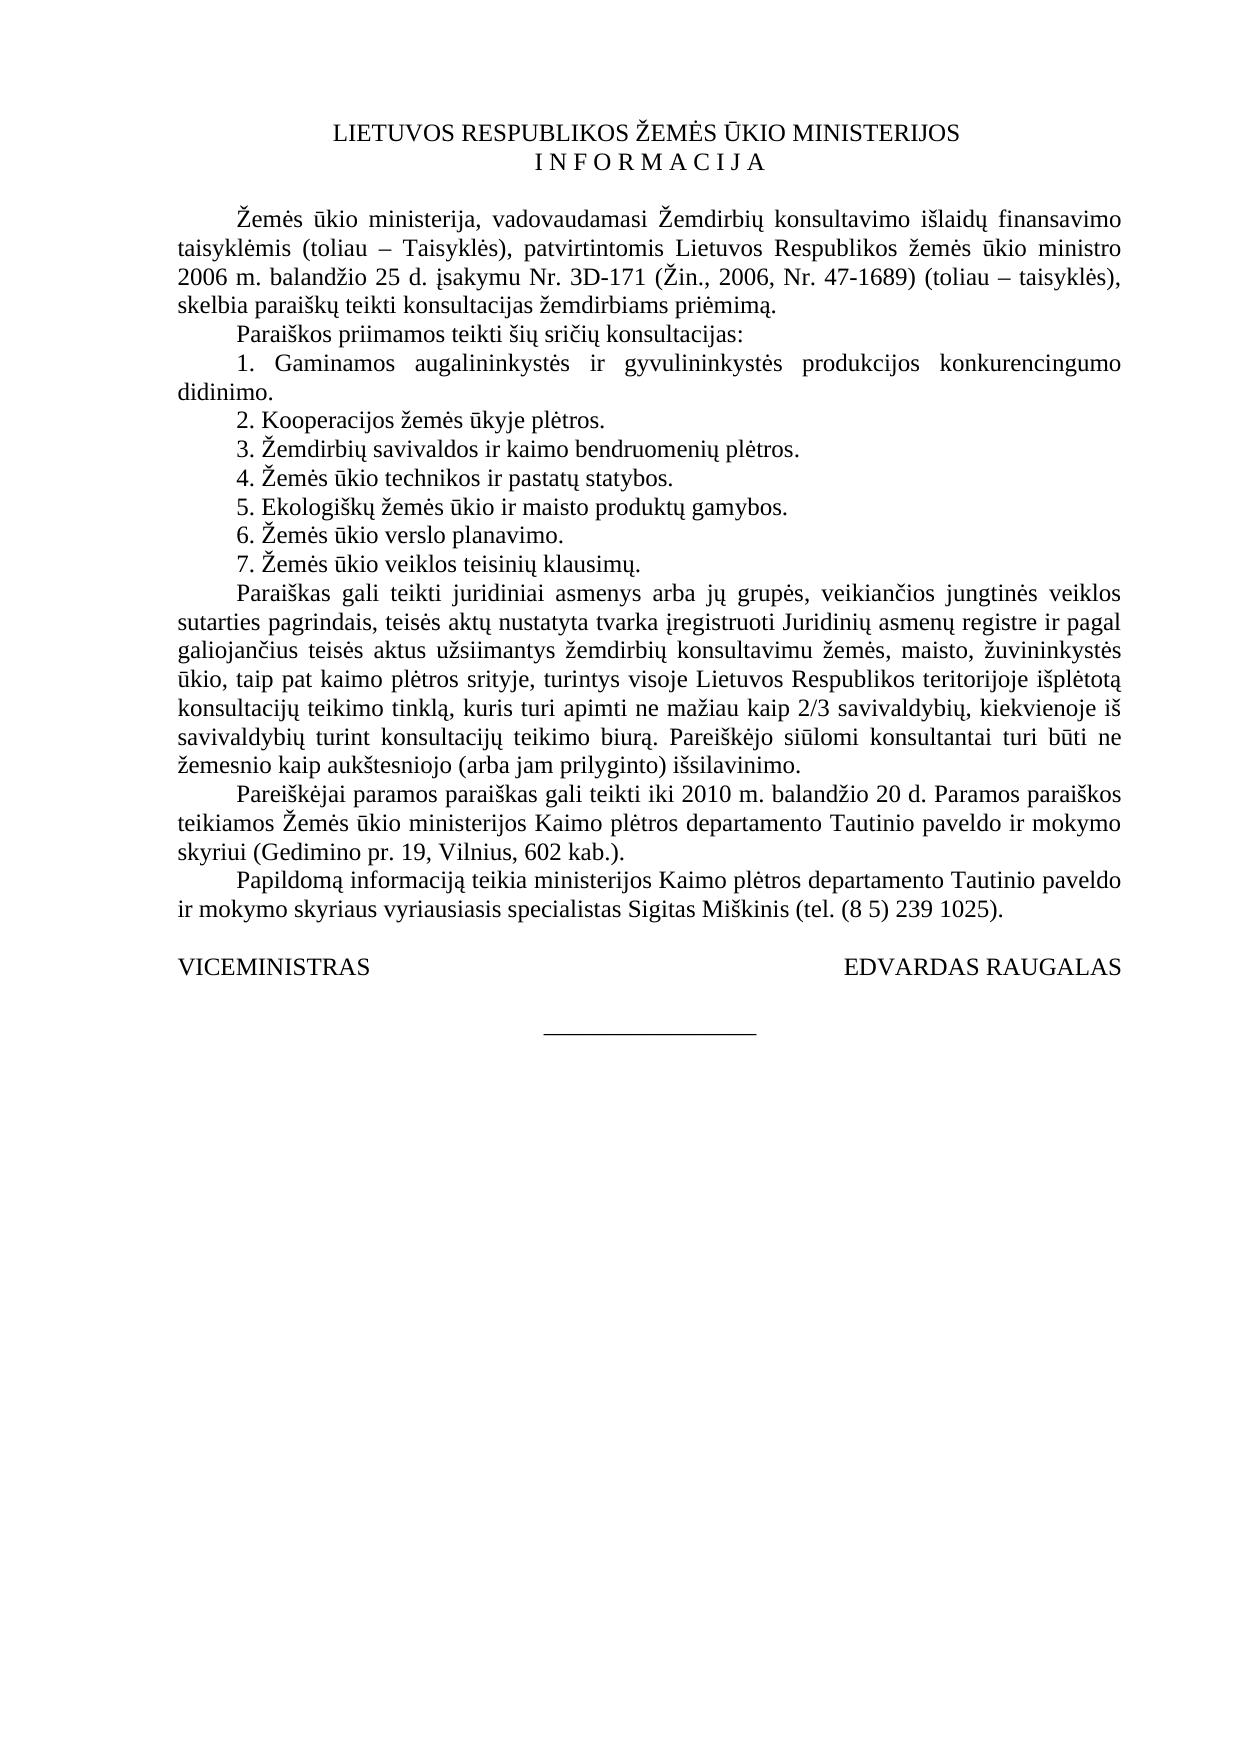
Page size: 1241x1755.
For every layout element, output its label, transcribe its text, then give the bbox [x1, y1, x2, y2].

text _________________ [177, 1009, 1122, 1038]
text Viceministras Edvardas Raugalas [177, 952, 1122, 981]
text 5. Ekologiškų žemės ūkio ir maisto produktų gamybos. [177, 492, 1122, 521]
text Paraiškos priimamos teikti šių sričių konsultacijas: [177, 319, 1122, 348]
text LIETUVOS RESPUBLIKOS ŽEMĖS ŪKIO MINISTERIJOS [177, 118, 1122, 147]
text 1. Gaminamos augalininkystės ir gyvulininkystės produkcijos konkurencingumo didinimo. [177, 348, 1122, 406]
text 7. Žemės ūkio veiklos teisinių klausimų. [177, 549, 1122, 578]
text 4. Žemės ūkio technikos ir pastatų statybos. [177, 463, 1122, 492]
text Papildomą informaciją teikia ministerijos Kaimo plėtros departamento Tautinio paveldo ir mokymo skyriaus vyriausiasis specialistas Sigitas Miškinis (tel. (8 5) 239 1025). [177, 866, 1122, 923]
text 6. Žemės ūkio verslo planavimo. [177, 521, 1122, 549]
text INFORMACIJA [177, 147, 1122, 176]
text 2. Kooperacijos žemės ūkyje plėtros. [177, 406, 1122, 434]
text Žemės ūkio ministerija, vadovaudamasi Žemdirbių konsultavimo išlaidų finansavimo taisyklėmis (toliau – Taisyklės), patvirtintomis Lietuvos Respublikos žemės ūkio ministro 2006 m. balandžio 25 d. įsakymu Nr. 3D-171 (Žin., 2006, Nr. 47-1689) (toliau – taisyklės), skelbia paraiškų teikti konsultacijas žemdirbiams priėmimą. [177, 204, 1122, 319]
text Paraiškas gali teikti juridiniai asmenys arba jų grupės, veikiančios jungtinės veiklos sutarties pagrindais, teisės aktų nustatyta tvarka įregistruoti Juridinių asmenų registre ir pagal galiojančius teisės aktus užsiimantys žemdirbių konsultavimu žemės, maisto, žuvininkystės ūkio, taip pat kaimo plėtros srityje, turintys visoje Lietuvos Respublikos teritorijoje išplėtotą konsultacijų teikimo tinklą, kuris turi apimti ne mažiau kaip 2/3 savivaldybių, kiekvienoje iš savivaldybių turint konsultacijų teikimo biurą. Pareiškėjo siūlomi konsultantai turi būti ne žemesnio kaip aukštesniojo (arba jam prilyginto) išsilavinimo. [177, 578, 1122, 779]
text Pareiškėjai paramos paraiškas gali teikti iki 2010 m. balandžio 20 d. Paramos paraiškos teikiamos Žemės ūkio ministerijos Kaimo plėtros departamento Tautinio paveldo ir mokymo skyriui (Gedimino pr. 19, Vilnius, 602 kab.). [177, 779, 1122, 866]
text 3. Žemdirbių savivaldos ir kaimo bendruomenių plėtros. [177, 434, 1122, 463]
